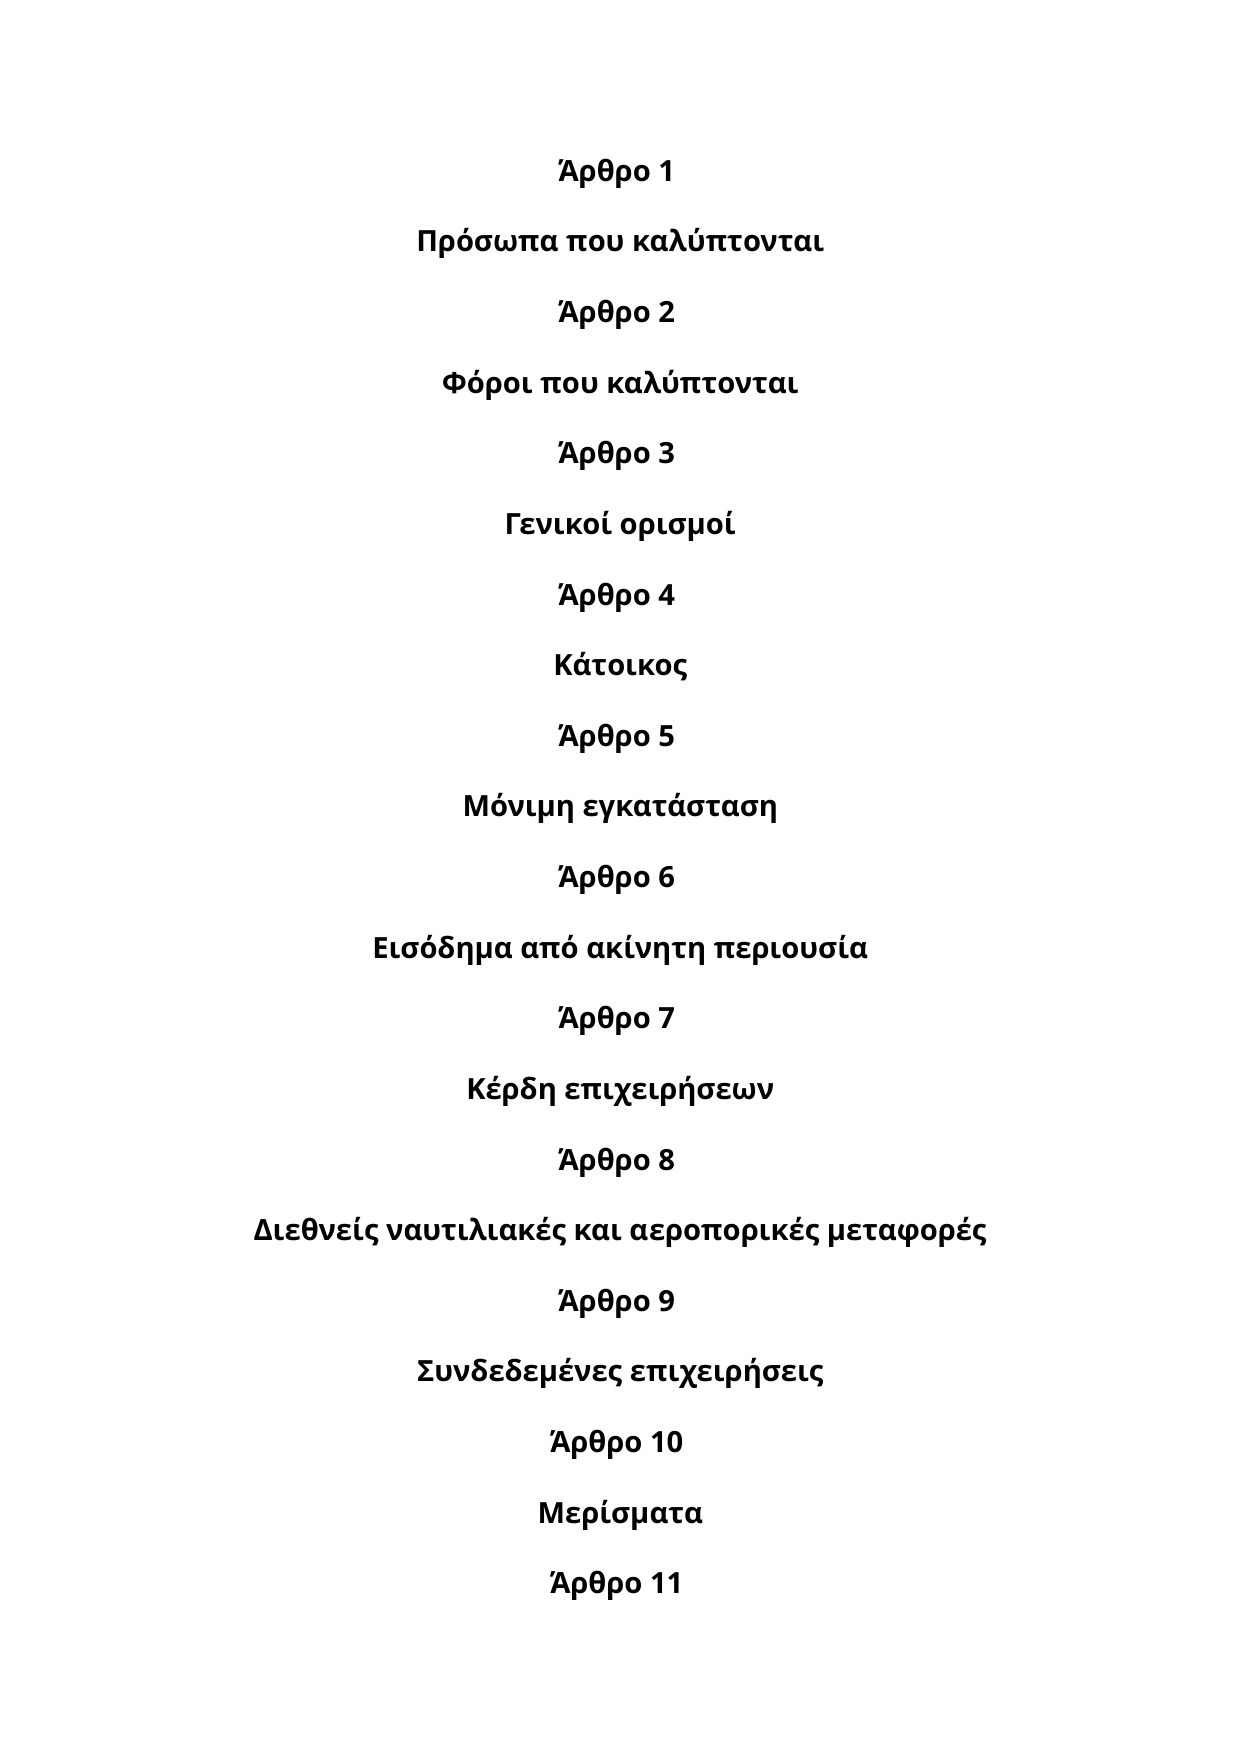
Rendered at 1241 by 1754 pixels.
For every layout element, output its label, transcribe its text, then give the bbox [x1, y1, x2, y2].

subtitle Κέρδη επιχειρήσεων [150, 1068, 1090, 1108]
subtitle Μόνιμη εγκατάσταση [150, 786, 1090, 825]
subtitle Κάτοικος [150, 644, 1090, 684]
subtitle Εισόδημα από ακίνητη περιουσία [150, 927, 1090, 967]
subtitle Άρθρο 10 [150, 1421, 1090, 1461]
subtitle Άρθρο 4 [150, 574, 1090, 613]
subtitle Άρθρο 11 [150, 1562, 1090, 1602]
subtitle Άρθρο 6 [150, 856, 1090, 896]
subtitle Γενικοί ορισμοί [150, 503, 1090, 543]
subtitle Άρθρο 7 [150, 997, 1090, 1037]
subtitle Άρθρο 1 [150, 150, 1090, 190]
subtitle Πρόσωπα που καλύπτονται [150, 221, 1090, 260]
subtitle Άρθρο 3 [150, 432, 1090, 472]
subtitle Διεθνείς ναυτιλιακές και αεροπορικές μεταφορές [150, 1209, 1090, 1249]
subtitle Μερίσματα [150, 1492, 1090, 1532]
subtitle Άρθρο 2 [150, 291, 1090, 331]
subtitle Συνδεδεμένες επιχειρήσεις [150, 1351, 1090, 1390]
subtitle Άρθρο 9 [150, 1280, 1090, 1320]
subtitle Άρθρο 5 [150, 715, 1090, 755]
subtitle Φόροι που καλύπτονται [150, 362, 1090, 402]
subtitle Άρθρο 8 [150, 1139, 1090, 1178]
